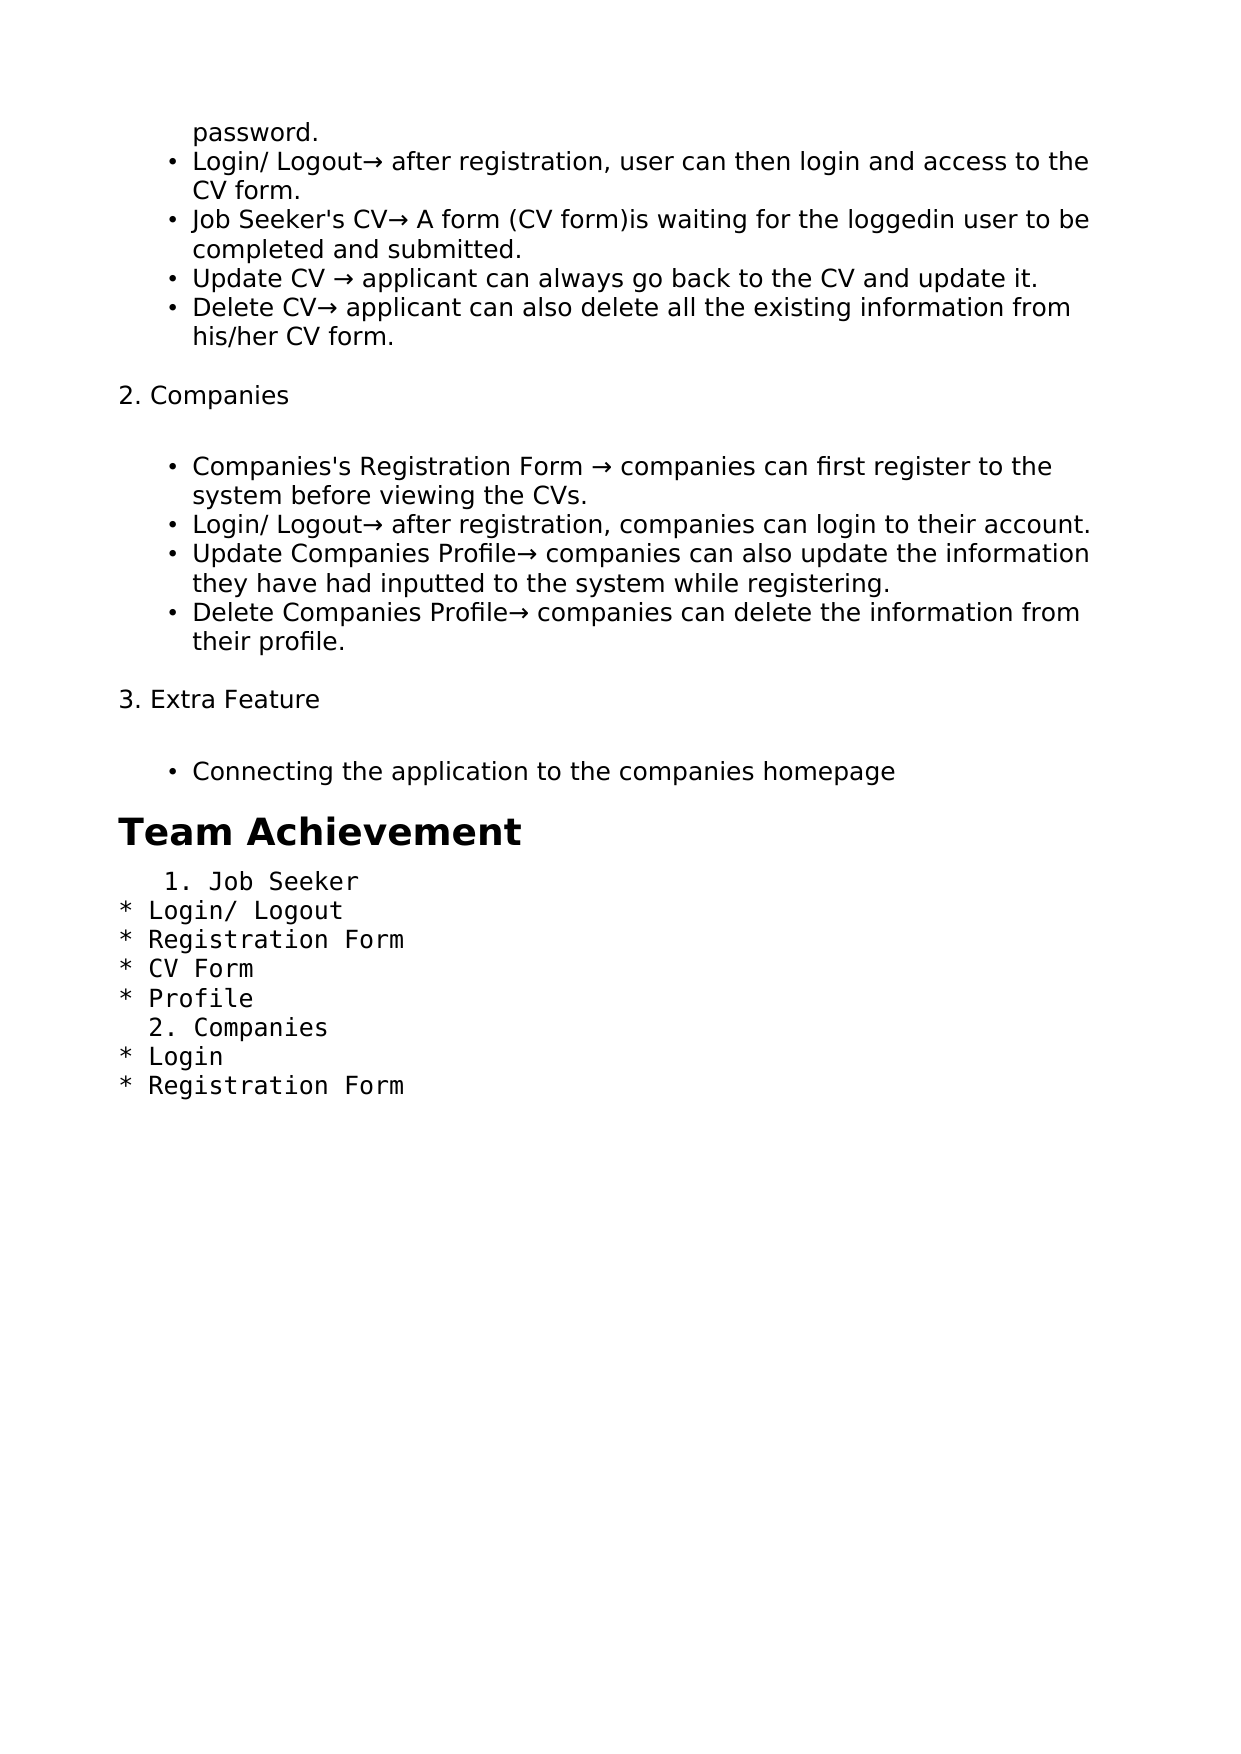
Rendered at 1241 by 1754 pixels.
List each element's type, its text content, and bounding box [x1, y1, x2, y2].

list Companies's Registration Form → companies can first register to the system before viewing the CVs. [177, 452, 1122, 510]
list Login/ Logout→ after registration, user can then login and access to the CV form. [177, 147, 1122, 206]
list Connecting the application to the companies homepage [177, 757, 1122, 786]
list Login/ Logout→ after registration, companies can login to their account. [177, 510, 1122, 539]
text 1. Job Seeker * Login/ Logout * Registration Form * CV Form * Profile 2. Companies * Login * Registration Form [118, 867, 1122, 1101]
list Delete CV→ applicant can also delete all the existing information from his/her CV form. [177, 293, 1122, 351]
subtitle Team Achievement [118, 811, 1122, 855]
list Delete Companies Profile→ companies can delete the information from their profile. [177, 598, 1122, 656]
text 3. Extra Feature [118, 686, 1122, 715]
list Job Seeker's CV→ A form (CV form)is waiting for the loggedin user to be completed and submitted. [177, 206, 1122, 264]
list Update Companies Profile→ companies can also update the information they have had inputted to the system while registering. [177, 539, 1122, 598]
list Update CV → applicant can always go back to the CV and update it. [177, 264, 1122, 293]
list password. [177, 118, 1122, 147]
text 2. Companies [118, 381, 1122, 410]
